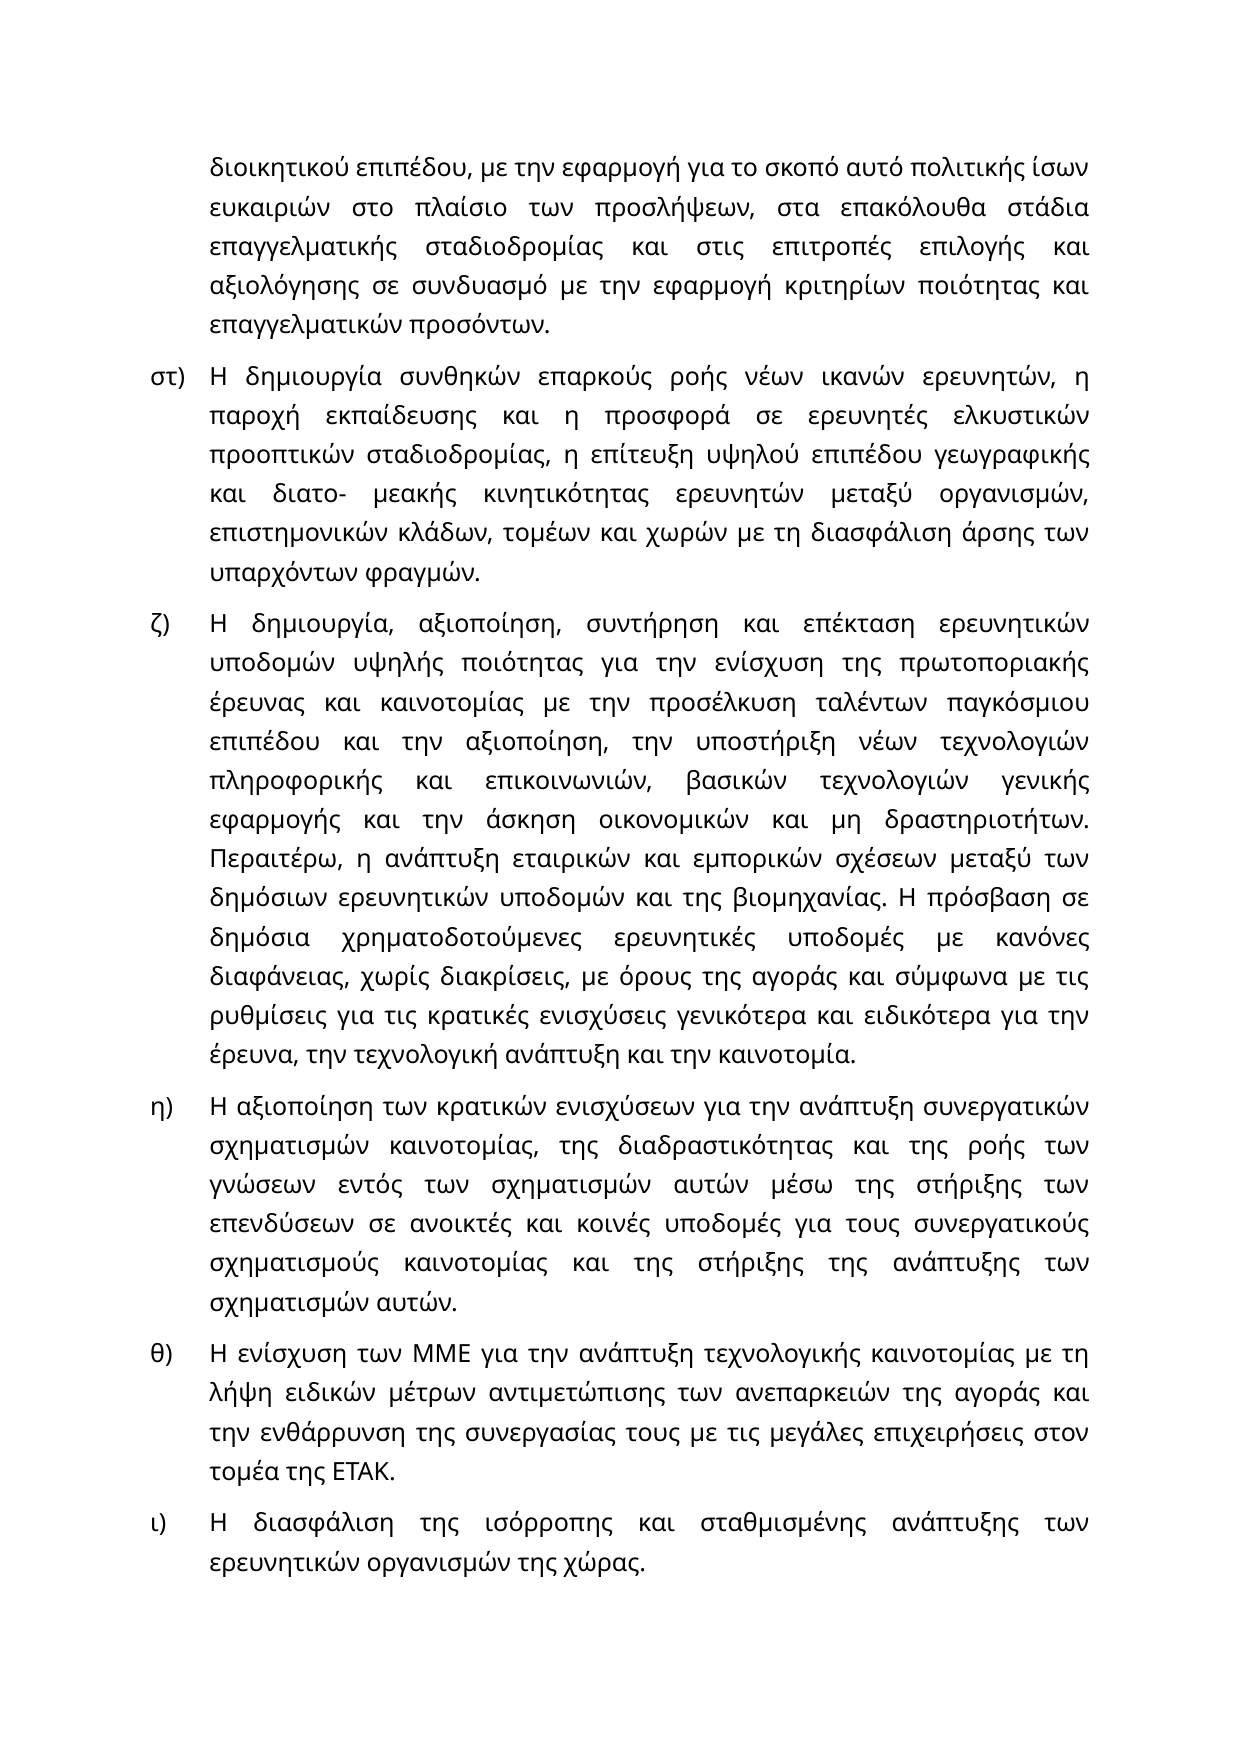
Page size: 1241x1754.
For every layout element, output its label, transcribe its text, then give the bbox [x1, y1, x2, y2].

list ζ) Η δημιουργία, αξιοποίηση, συντήρηση και επέκταση ερευνητικών υποδομών υψηλής ποιότητας για την ενίσχυση της πρωτοποριακής έρευνας και καινοτομίας με την προσέλκυση ταλέντων παγκόσμιου επιπέδου και την αξιοποίηση, την υποστήριξη νέων τεχνολογιών πληροφορικής και επικοινωνιών, βασικών τεχνολογιών γενικής εφαρμογής και την άσκηση οικονομικών και μη δραστηριοτήτων. Περαιτέρω, η ανάπτυξη εταιρικών και εμπορικών σχέσεων μεταξύ των δημόσιων ερευνητικών υποδομών και της βιομηχανίας. Η πρόσβαση σε δημόσια χρηματοδοτούμενες ερευνητικές υποδομές με κανόνες διαφάνειας, χωρίς διακρίσεις, με όρους της αγοράς και σύμφωνα με τις ρυθμίσεις για τις κρατικές ενισχύσεις γενικότερα και ειδικότερα για την έρευνα, την τεχνολογική ανάπτυξη και την καινοτομία. [150, 606, 1090, 1071]
list θ) Η ενίσχυση των ΜΜΕ για την ανάπτυξη τεχνολογικής καινοτομίας με τη λήψη ειδικών μέτρων αντιμετώπισης των ανεπαρκειών της αγοράς και την ενθάρρυνση της συνεργασίας τους με τις μεγάλες επιχειρήσεις στον τομέα της ΕΤΑΚ. [150, 1336, 1090, 1487]
list η) Η αξιοποίηση των κρατικών ενισχύσεων για την ανάπτυξη συνεργατικών σχηματισμών καινοτομίας, της διαδραστικότητας και της ροής των γνώσεων εντός των σχηματισμών αυτών μέσω της στήριξης των επενδύσεων σε ανοικτές και κοινές υποδομές για τους συνεργατικούς σχηματισμούς καινοτομίας και της στήριξης της ανάπτυξης των σχηματισμών αυτών. [150, 1088, 1090, 1318]
list ι) Η διασφάλιση της ισόρροπης και σταθμισμένης ανάπτυξης των ερευνητικών οργανισμών της χώρας. [150, 1505, 1090, 1578]
list διοικητικού επιπέδου, με την εφαρμογή για το σκοπό αυτό πολιτικής ίσων ευκαιριών στο πλαίσιο των προσλήψεων, στα επακόλουθα στάδια επαγγελματικής σταδιοδρομίας και στις επιτροπές επιλογής και αξιολόγησης σε συνδυασμό με την εφαρμογή κριτηρίων ποιότητας και επαγγελματικών προσόντων. [150, 150, 1090, 341]
list στ) Η δημιουργία συνθηκών επαρκούς ροής νέων ικανών ερευνητών, η παροχή εκπαίδευσης και η προσφορά σε ερευνητές ελκυστικών προοπτικών σταδιοδρομίας, η επίτευξη υψηλού επιπέδου γεωγραφικής και διατο- μεακής κινητικότητας ερευνητών μεταξύ οργανισμών, επιστημονικών κλάδων, τομέων και χωρών με τη διασφάλιση άρσης των υπαρχόντων φραγμών. [150, 358, 1090, 588]
